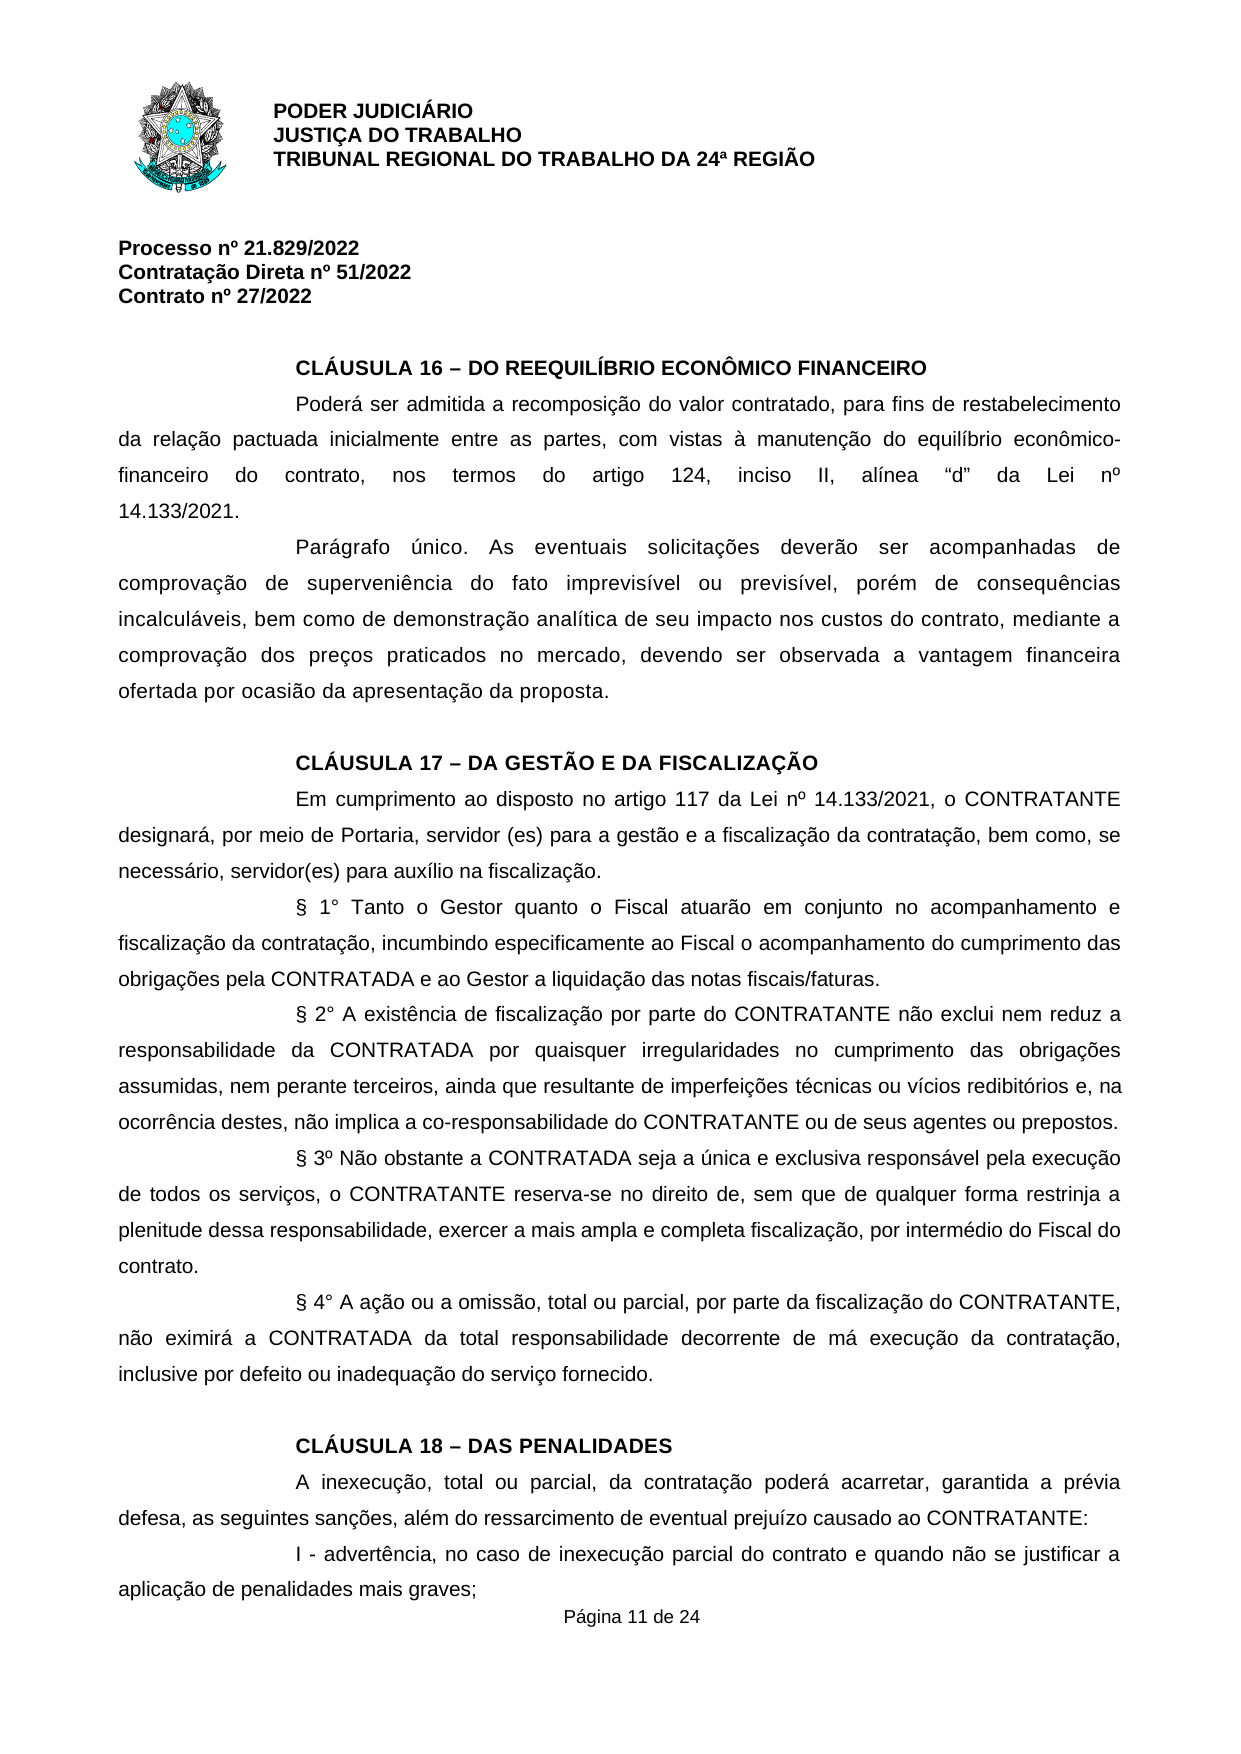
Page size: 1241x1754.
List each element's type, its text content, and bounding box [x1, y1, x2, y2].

text § 1° Tanto o Gestor quanto o Fiscal atuarão em conjunto no acompanhamento e fiscalização da contratação, incumbindo especificamente ao Fiscal o acompanhamento do cumprimento das obrigações pela CONTRATADA e ao Gestor a liquidação das notas fiscais/faturas. [118, 894, 1122, 990]
picture [133, 81, 228, 193]
text CLÁUSULA 17 – DA GESTÃO E DA FISCALIZAÇÃO [118, 751, 1122, 775]
text A inexecução, total ou parcial, da contratação poderá acarretar, garantida a prévia defesa, as seguintes sanções, além do ressarcimento de eventual prejuízo causado ao CONTRATANTE: [118, 1469, 1122, 1529]
text CLÁUSULA 18 – DAS PENALIDADES [118, 1433, 1122, 1457]
text § 3º Não obstante a CONTRATADA seja a única e exclusiva responsável pela execução de todos os serviços, o CONTRATANTE reserva-se no direito de, sem que de qualquer forma restrinja a plenitude dessa responsabilidade, exercer a mais ampla e completa fiscalização, por intermédio do Fiscal do contrato. [118, 1146, 1122, 1278]
text I - advertência, no caso de inexecução parcial do contrato e quando não se justificar a aplicação de penalidades mais graves; [118, 1541, 1122, 1601]
text § 2° A existência de fiscalização por parte do CONTRATANTE não exclui nem reduz a responsabilidade da CONTRATADA por quaisquer irregularidades no cumprimento das obrigações assumidas, nem perante terceiros, ainda que resultante de imperfeições técnicas ou vícios redibitórios e, na ocorrência destes, não implica a co-responsabilidade do CONTRATANTE ou de seus agentes ou prepostos. [118, 1002, 1122, 1134]
text Poderá ser admitida a recomposição do valor contratado, para fins de restabelecimento da relação pactuada inicialmente entre as partes, com vistas à manutenção do equilíbrio econômico-financeiro do contrato, nos termos do artigo 124, inciso II, alínea “d” da Lei nº 14.133/2021. [118, 391, 1122, 523]
text § 4° A ação ou a omissão, total ou parcial, por parte da fiscalização do CONTRATANTE, não eximirá a CONTRATADA da total responsabilidade decorrente de má execução da contratação, inclusive por defeito ou inadequação do serviço fornecido. [118, 1290, 1122, 1386]
text Parágrafo único. As eventuais solicitações deverão ser acompanhadas de comprovação de superveniência do fato imprevisível ou previsível, porém de consequências incalculáveis, bem como de demonstração analítica de seu impacto nos custos do contrato, mediante a comprovação dos preços praticados no mercado, devendo ser observada a vantagem financeira ofertada por ocasião da apresentação da proposta. [118, 535, 1122, 703]
text Em cumprimento ao disposto no artigo 117 da Lei nº 14.133/2021, o CONTRATANTE designará, por meio de Portaria, servidor (es) para a gestão e a fiscalização da contratação, bem como, se necessário, servidor(es) para auxílio na fiscalização. [118, 787, 1122, 882]
text CLÁUSULA 16 – DO REEQUILÍBRIO ECONÔMICO FINANCEIRO [118, 355, 1122, 379]
